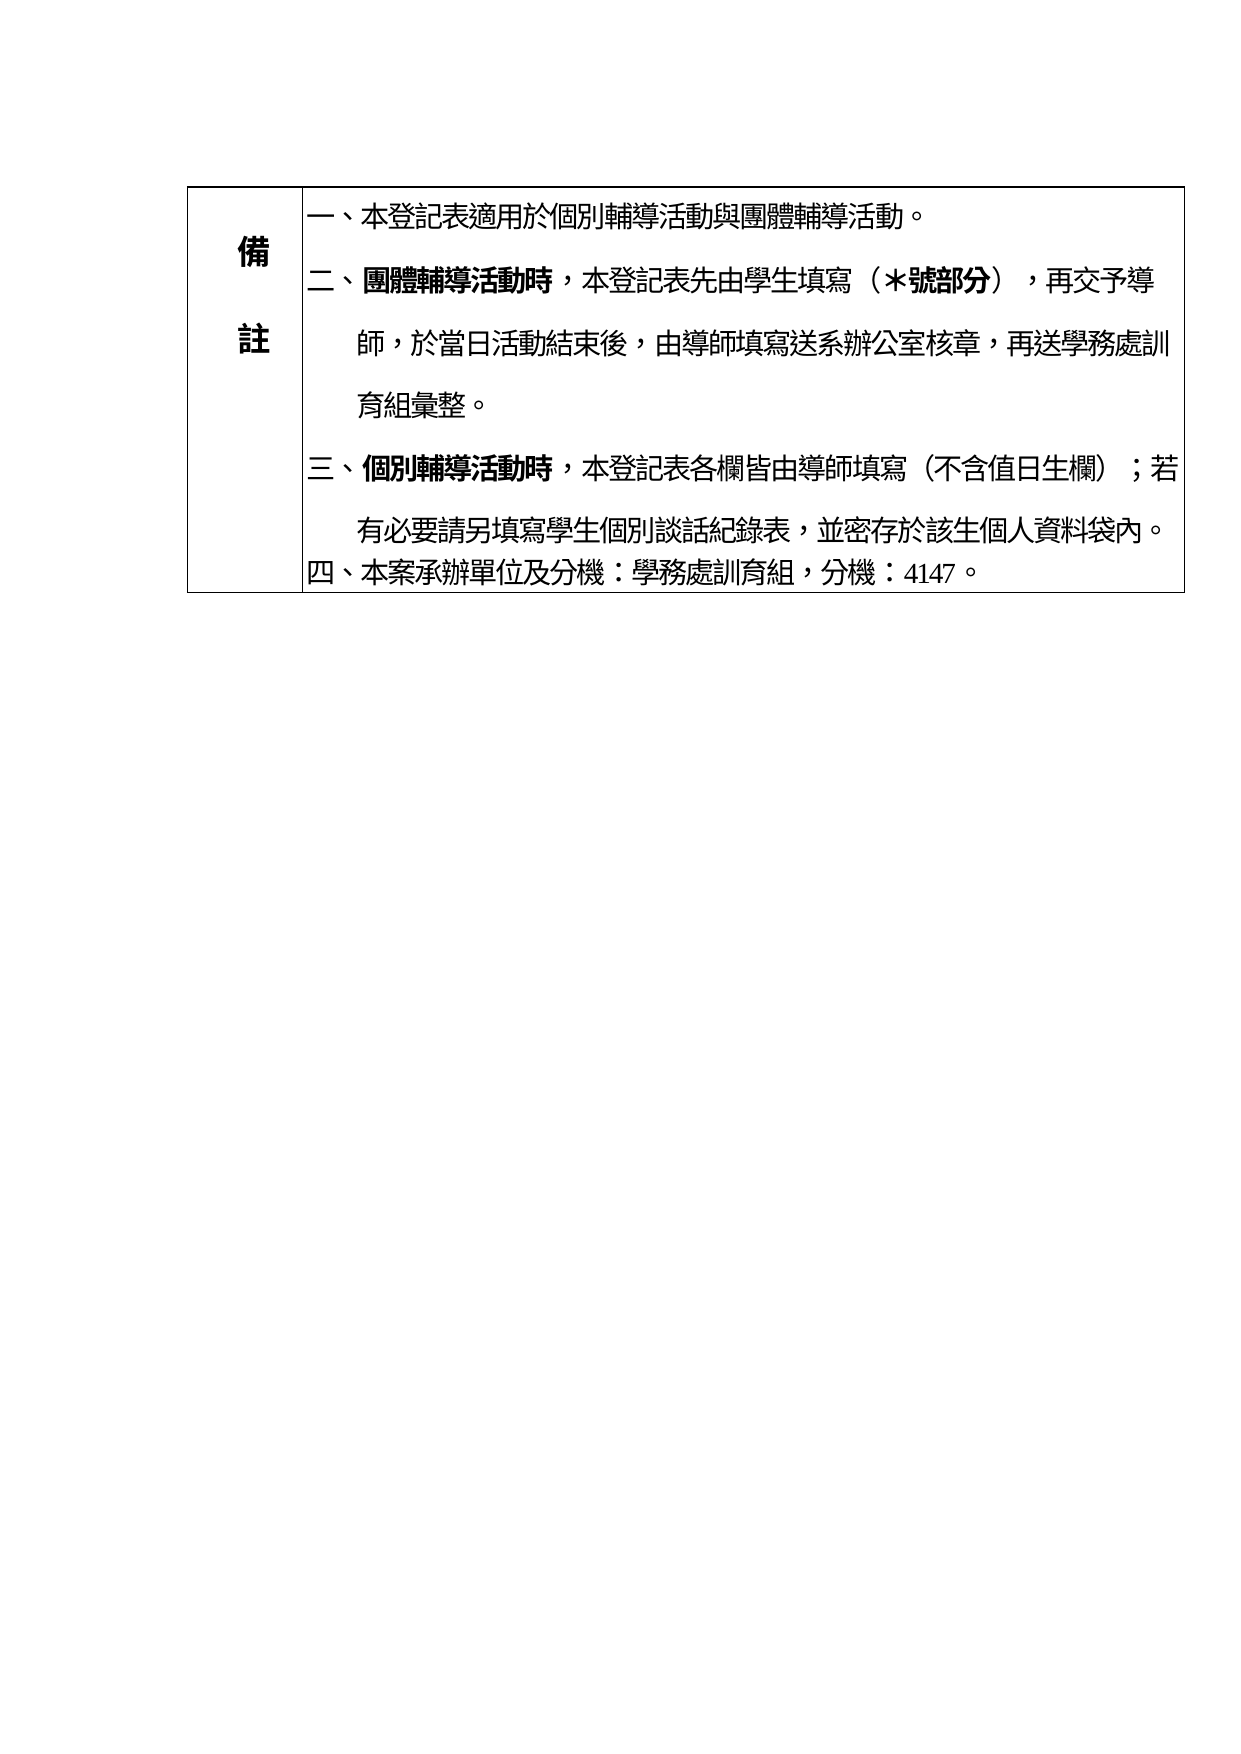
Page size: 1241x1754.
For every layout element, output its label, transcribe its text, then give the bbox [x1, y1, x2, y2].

table_cell 一、本登記表適用於個別輔導活動與團體輔導活動。 二、團體輔導活動時，本登記表先由學生填寫（＊號部分），再交予導師，於當日活動結束後，由導師填寫送系辦公室核章，再送學務處訓育組彙整。 三、個別輔導活動時，本登記表各欄皆由導師填寫（不含值日生欄）；若有必要請另填寫學生個別談話紀錄表，並密存於該生個人資料袋內。 四、本案承辦單位及分機：學務處訓育組，分機：4147。 [303, 188, 1184, 592]
table_cell 備 註 [188, 188, 302, 592]
